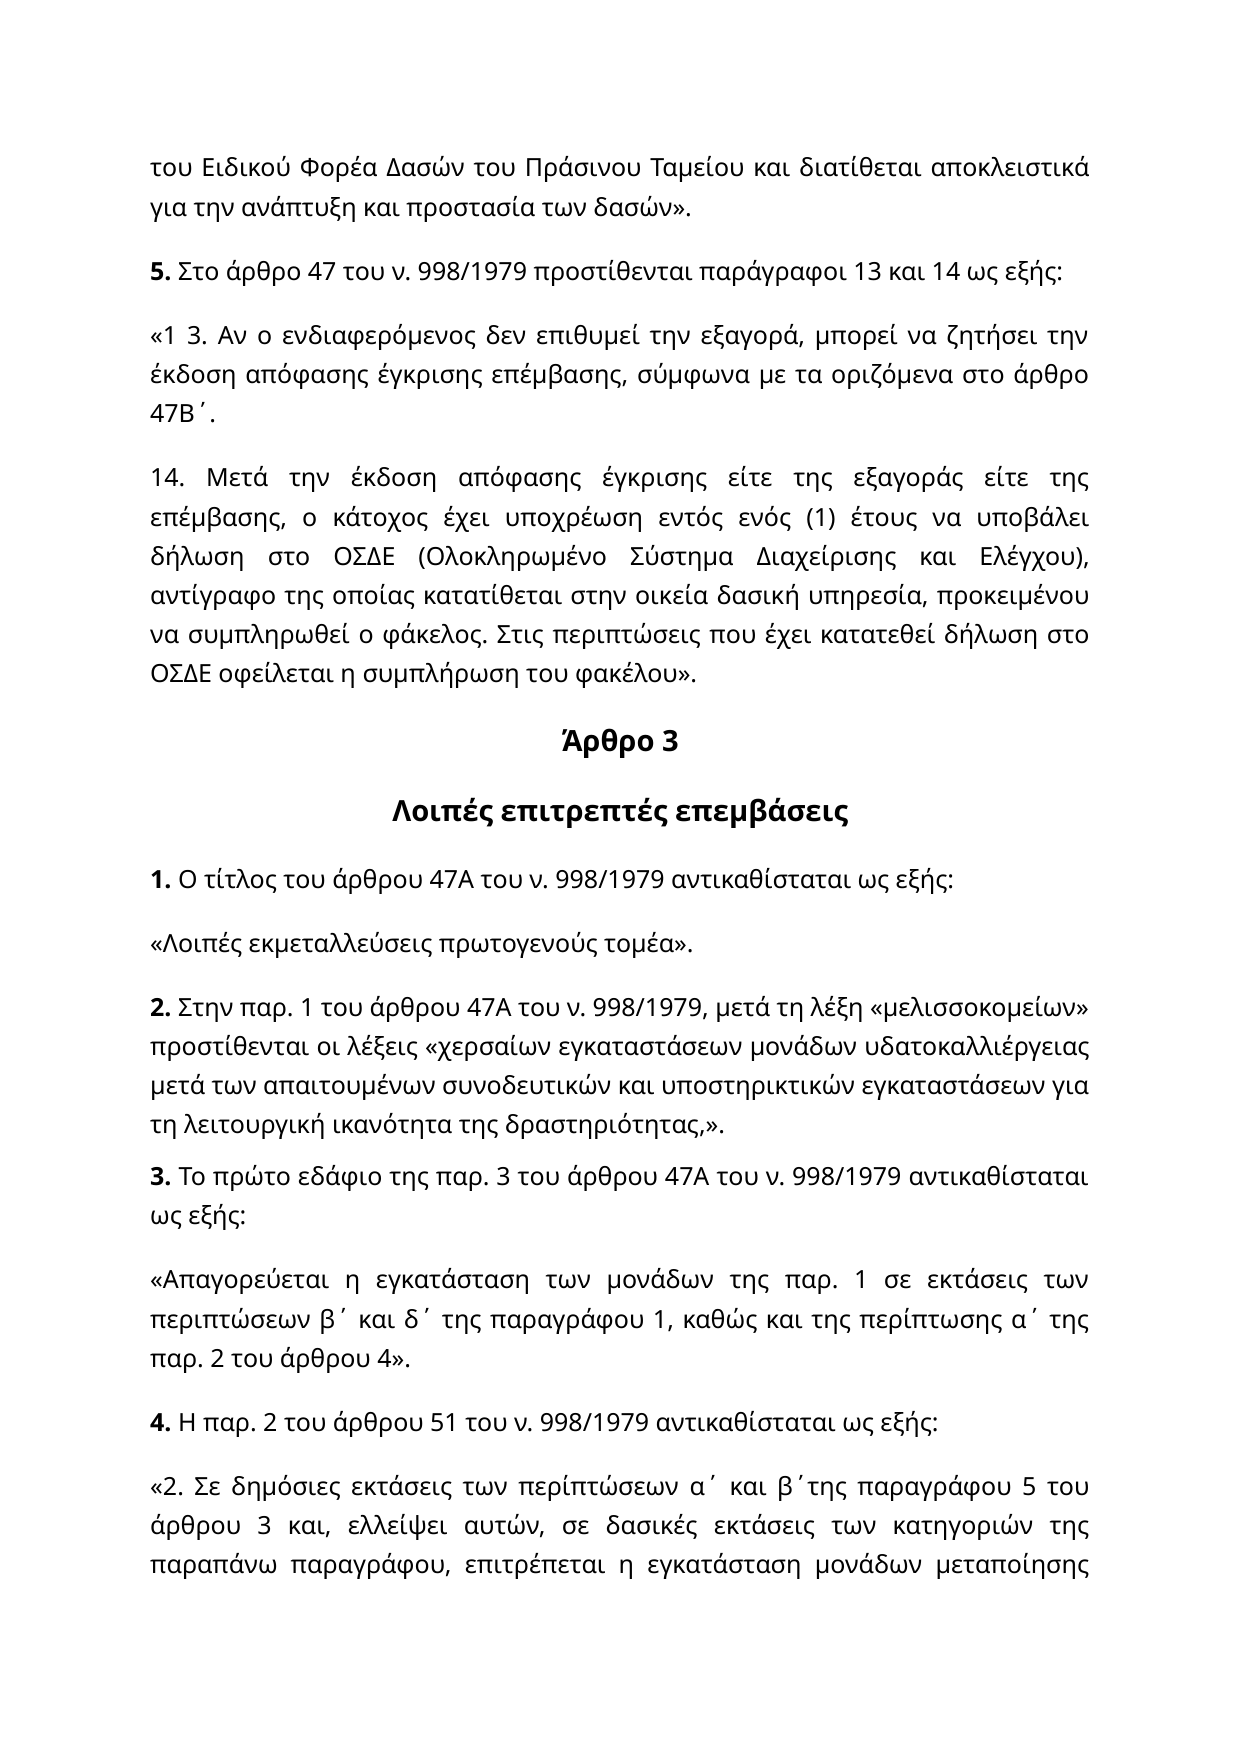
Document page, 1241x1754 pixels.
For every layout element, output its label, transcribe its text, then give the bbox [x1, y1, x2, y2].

text «Απαγορεύεται η εγκατάσταση των μονάδων της παρ. 1 σε εκτάσεις των περιπτώσεων β΄ και δ΄ της παραγράφου 1, καθώς και της περίπτωσης α΄ της παρ. 2 του άρθρου 4». [150, 1262, 1090, 1374]
subtitle Άρθρο 3 [150, 720, 1090, 760]
text 14. Μετά την έκδοση απόφασης έγκρισης είτε της εξαγοράς είτε της επέμβασης, ο κάτοχος έχει υποχρέωση εντός ενός (1) έτους να υποβάλει δήλωση στο ΟΣΔΕ (Ολοκληρωμένο Σύστημα Διαχείρισης και Ελέγχου), αντίγραφο της οποίας κατατίθεται στην οικεία δασική υπηρεσία, προκειμένου να συμπληρωθεί ο φάκελος. Στις περιπτώσεις που έχει κατατεθεί δήλωση στο ΟΣΔΕ οφείλεται η συμπλήρωση του φακέλου». [150, 460, 1090, 690]
text «Λοιπές εκμεταλλεύσεις πρωτογενούς τομέα». [150, 925, 1090, 959]
text «2. Σε δημόσιες εκτάσεις των περίπτώσεων α΄ και β΄της παραγράφου 5 του άρθρου 3 και, ελλείψει αυτών, σε δασικές εκτάσεις των κατηγοριών της παραπάνω παραγράφου, επιτρέπεται η εγκατάσταση μονάδων μεταποίησης [150, 1469, 1090, 1581]
text «1 3. Αν ο ενδιαφερόμενος δεν επιθυμεί την εξαγορά, μπορεί να ζητήσει την έκδοση απόφασης έγκρισης επέμβασης, σύμφωνα με τα οριζόμενα στο άρθρο 47Β΄. [150, 317, 1090, 430]
text του Ειδικού Φορέα Δασών του Πράσινου Ταμείου και διατίθεται αποκλειστικά για την ανάπτυξη και προστασία των δασών». [150, 150, 1090, 223]
subtitle Λοιπές επιτρεπτές επεμβάσεις [150, 791, 1090, 830]
text 4. Η παρ. 2 του άρθρου 51 του ν. 998/1979 αντικαθίσταται ως εξής: [150, 1404, 1090, 1439]
text 2. Στην παρ. 1 του άρθρου 47Α του ν. 998/1979, μετά τη λέξη «μελισσοκομείων» προστίθενται οι λέξεις «χερσαίων εγκαταστάσεων μονάδων υδατοκαλλιέργειας μετά των απαιτουμένων συνοδευτικών και υποστηρικτικών εγκαταστάσεων για τη λειτουργική ικανότητα της δραστηριότητας,». [150, 989, 1090, 1141]
text 5. Στο άρθρο 47 του ν. 998/1979 προστίθενται παράγραφοι 13 και 14 ως εξής: [150, 253, 1090, 287]
text 3. Το πρώτο εδάφιο της παρ. 3 του άρθρου 47Α του ν. 998/1979 αντικαθίσταται ως εξής: [150, 1159, 1090, 1232]
text 1. Ο τίτλος του άρθρου 47Α του ν. 998/1979 αντικαθίσταται ως εξής: [150, 861, 1090, 895]
